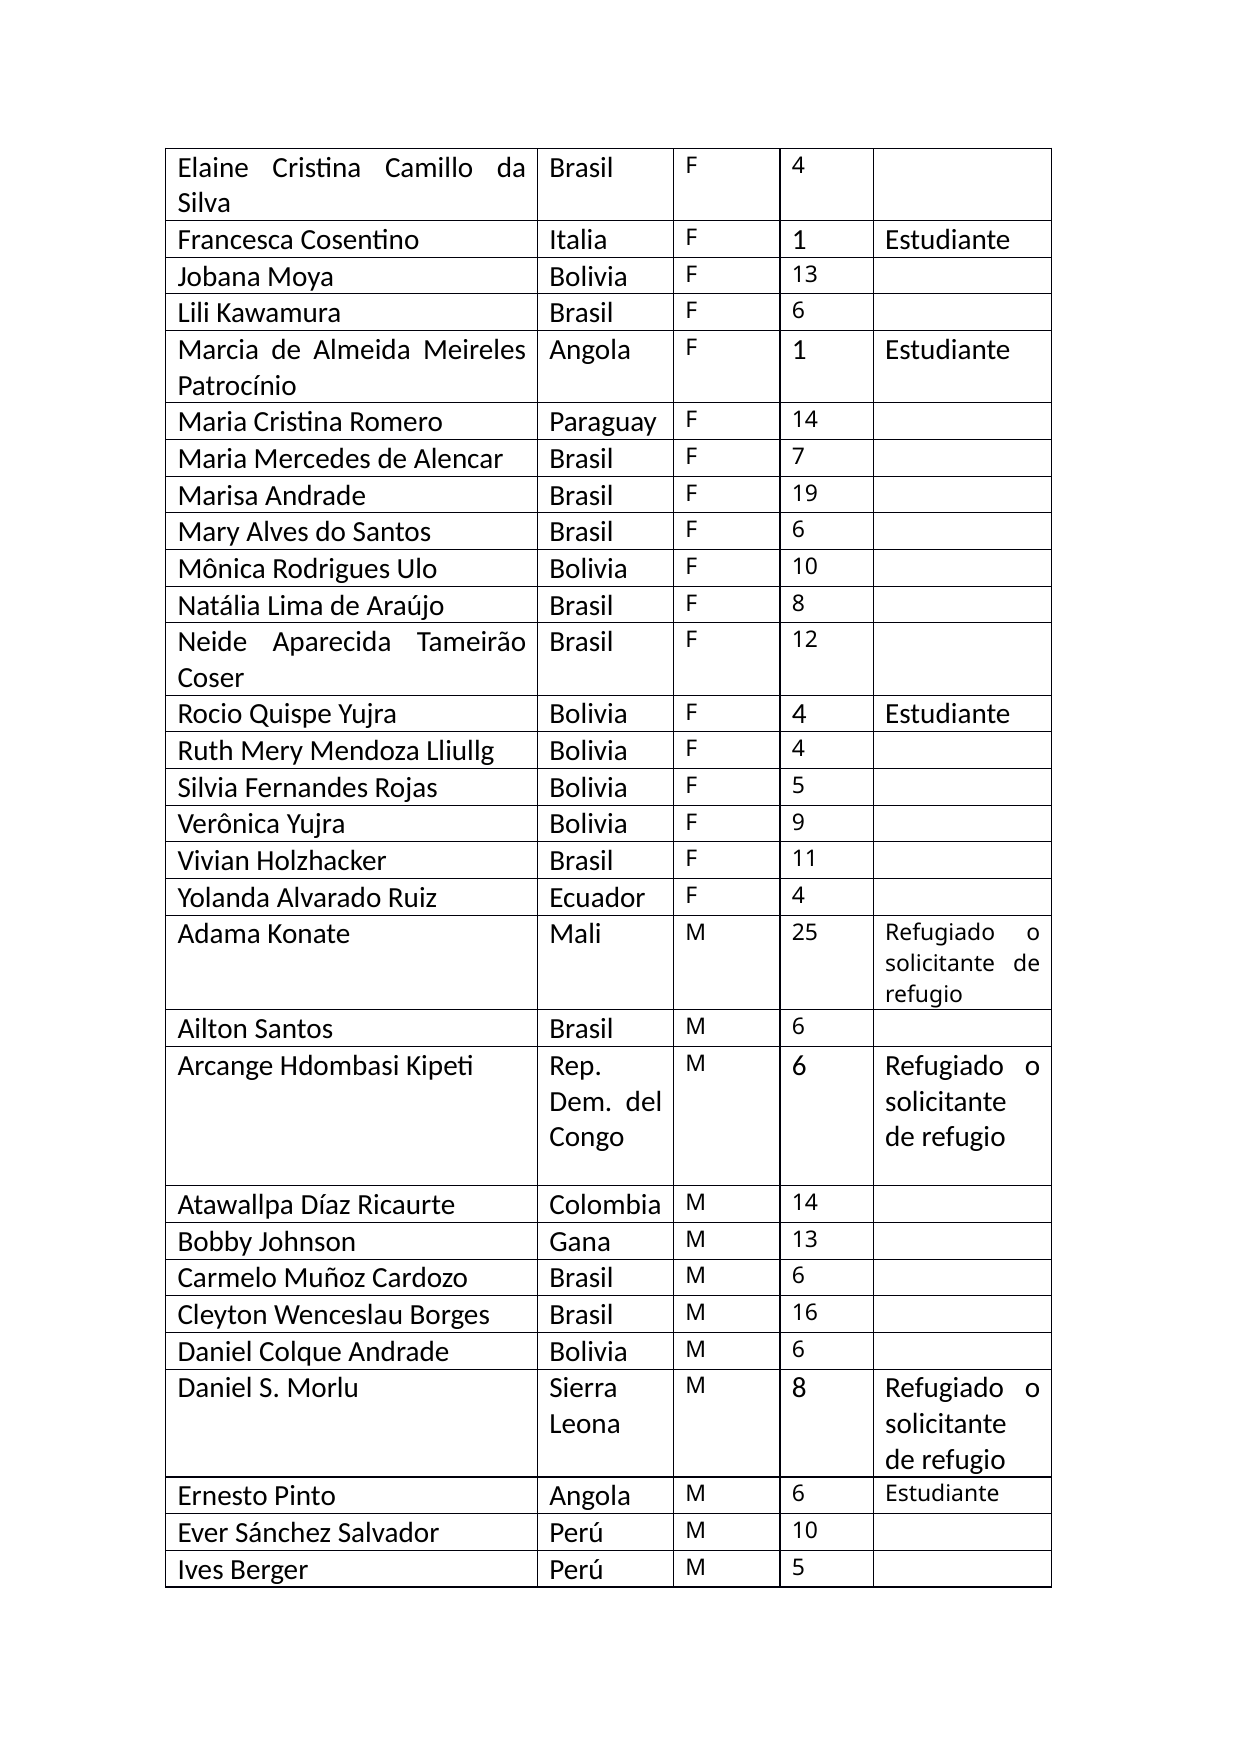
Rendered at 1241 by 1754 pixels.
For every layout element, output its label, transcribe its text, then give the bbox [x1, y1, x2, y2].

table_cell Brasil [538, 587, 673, 622]
table_cell Sierra Leona [538, 1370, 673, 1476]
table_cell Francesca Cosentino [166, 221, 537, 257]
table_cell Ever Sánchez Salvador [166, 1514, 537, 1550]
table_cell Brasil [538, 477, 673, 512]
table_cell Silvia Fernandes Rojas [166, 769, 537, 804]
table_cell M [674, 1223, 779, 1258]
table_cell Arcange Hdombasi Kipeti [166, 1047, 537, 1185]
table_cell M [674, 1478, 779, 1513]
table_cell 12 [781, 623, 873, 694]
table_cell F [674, 477, 779, 512]
table_cell Bolivia [538, 550, 673, 586]
table_cell M [674, 1260, 779, 1295]
table_cell Adama Konate [166, 916, 537, 1009]
table_cell 6 [781, 294, 873, 330]
table_cell F [674, 732, 779, 768]
table_cell F [674, 879, 779, 914]
table_cell 5 [781, 1551, 873, 1586]
table_cell [874, 477, 1051, 512]
table_cell Marisa Andrade [166, 477, 537, 512]
table_cell Brasil [538, 1296, 673, 1332]
table_cell Brasil [538, 294, 673, 330]
table_cell F [674, 769, 779, 804]
table_cell Mali [538, 916, 673, 1009]
table_cell F [674, 258, 779, 293]
table_cell 8 [781, 1370, 873, 1476]
table_cell [874, 623, 1051, 694]
table_cell 9 [781, 806, 873, 841]
table_cell Bolivia [538, 806, 673, 841]
table_cell [874, 403, 1051, 439]
table_cell F [674, 294, 779, 330]
table_cell [874, 1333, 1051, 1368]
table_cell 8 [781, 587, 873, 622]
table_cell 13 [781, 1223, 873, 1258]
table_cell 13 [781, 258, 873, 293]
table_cell F [674, 696, 779, 731]
table_cell Mônica Rodrigues Ulo [166, 550, 537, 586]
table_cell Carmelo Muñoz Cardozo [166, 1260, 537, 1295]
table_cell Mary Alves do Santos [166, 513, 537, 549]
table_cell 7 [781, 440, 873, 476]
table_cell M [674, 1370, 779, 1476]
table_cell Brasil [538, 440, 673, 476]
table_cell [874, 1260, 1051, 1295]
table_cell Atawallpa Díaz Ricaurte [166, 1186, 537, 1222]
table_cell Brasil [538, 149, 673, 220]
table_cell Rocio Quispe Yujra [166, 696, 537, 731]
table_cell Bobby Johnson [166, 1223, 537, 1258]
table_cell Maria Mercedes de Alencar [166, 440, 537, 476]
table_cell F [674, 806, 779, 841]
table_cell 19 [781, 477, 873, 512]
table_cell Brasil [538, 513, 673, 549]
table_cell 5 [781, 769, 873, 804]
table_cell 10 [781, 550, 873, 586]
table_cell [874, 513, 1051, 549]
table_cell M [674, 1047, 779, 1185]
table_cell Rep. Dem. del Congo [538, 1047, 673, 1185]
table_cell Daniel Colque Andrade [166, 1333, 537, 1368]
table_cell F [674, 403, 779, 439]
table_cell [874, 1186, 1051, 1222]
table_cell Yolanda Alvarado Ruiz [166, 879, 537, 914]
table_cell Italia [538, 221, 673, 257]
table_cell Perú [538, 1551, 673, 1586]
table_cell Perú [538, 1514, 673, 1550]
table_cell Refugiado o solicitante de refugio [874, 1370, 1051, 1476]
table_cell [874, 842, 1051, 878]
table_cell Jobana Moya [166, 258, 537, 293]
table_cell 16 [781, 1296, 873, 1332]
table_cell F [674, 623, 779, 694]
table_cell M [674, 1333, 779, 1368]
table_cell 1 [781, 221, 873, 257]
table_cell Angola [538, 331, 673, 402]
table_cell [874, 440, 1051, 476]
table_cell Natália Lima de Araújo [166, 587, 537, 622]
table_cell 1 [781, 331, 873, 402]
table_cell M [674, 1296, 779, 1332]
table_cell Cleyton Wenceslau Borges [166, 1296, 537, 1332]
table_cell Elaine Cristina Camillo da Silva [166, 149, 537, 220]
table_cell Angola [538, 1478, 673, 1513]
table_cell F [674, 513, 779, 549]
table_cell Brasil [538, 842, 673, 878]
table_cell Bolivia [538, 1333, 673, 1368]
table_cell Brasil [538, 623, 673, 694]
table_cell 4 [781, 879, 873, 914]
table_cell 6 [781, 1010, 873, 1046]
table_cell [874, 806, 1051, 841]
table_cell 11 [781, 842, 873, 878]
table_cell M [674, 916, 779, 1009]
table_cell F [674, 550, 779, 586]
table_cell 14 [781, 403, 873, 439]
table_cell Neide Aparecida Tameirão Coser [166, 623, 537, 694]
table_cell [874, 550, 1051, 586]
table_cell 10 [781, 1514, 873, 1550]
table_cell Bolivia [538, 732, 673, 768]
table_cell 6 [781, 1333, 873, 1368]
table_cell Bolivia [538, 769, 673, 804]
table_cell Ives Berger [166, 1551, 537, 1586]
table_cell Estudiante [874, 696, 1051, 731]
table_cell [874, 1551, 1051, 1586]
table_cell M [674, 1551, 779, 1586]
table_cell Refugiado o solicitante de refugio [874, 1047, 1051, 1185]
table_cell [874, 1010, 1051, 1046]
table_cell Lili Kawamura [166, 294, 537, 330]
table_cell Marcia de Almeida Meireles Patrocínio [166, 331, 537, 402]
table_cell 14 [781, 1186, 873, 1222]
table_cell [874, 258, 1051, 293]
table_cell Estudiante [874, 331, 1051, 402]
table_cell 6 [781, 1478, 873, 1513]
table_cell Ruth Mery Mendoza Lliullg [166, 732, 537, 768]
table_cell F [674, 221, 779, 257]
table_cell Maria Cristina Romero [166, 403, 537, 439]
table_cell Colombia [538, 1186, 673, 1222]
table_cell Brasil [538, 1260, 673, 1295]
table_cell Ecuador [538, 879, 673, 914]
table_cell 25 [781, 916, 873, 1009]
table_cell [874, 879, 1051, 914]
table_cell [874, 1223, 1051, 1258]
table_cell F [674, 331, 779, 402]
table_cell M [674, 1010, 779, 1046]
table_cell Daniel S. Morlu [166, 1370, 537, 1476]
table_cell F [674, 842, 779, 878]
table_cell F [674, 440, 779, 476]
table_cell [874, 149, 1051, 220]
table_cell 6 [781, 1047, 873, 1185]
table_cell Estudiante [874, 1478, 1051, 1513]
table_cell Verônica Yujra [166, 806, 537, 841]
table_cell [874, 587, 1051, 622]
table_cell F [674, 149, 779, 220]
table_cell Ailton Santos [166, 1010, 537, 1046]
table_cell Gana [538, 1223, 673, 1258]
table_cell [874, 1296, 1051, 1332]
table_cell 4 [781, 149, 873, 220]
table_cell Vivian Holzhacker [166, 842, 537, 878]
table_cell M [674, 1514, 779, 1550]
table_cell Brasil [538, 1010, 673, 1046]
table_cell Refugiado o solicitante de refugio [874, 916, 1051, 1009]
table_cell M [674, 1186, 779, 1222]
table_cell Bolivia [538, 696, 673, 731]
table_cell [874, 294, 1051, 330]
table_cell [874, 769, 1051, 804]
table_cell 4 [781, 732, 873, 768]
table_cell [874, 1514, 1051, 1550]
table_cell Bolivia [538, 258, 673, 293]
table_cell Ernesto Pinto [166, 1478, 537, 1513]
table_cell 6 [781, 1260, 873, 1295]
table_cell F [674, 587, 779, 622]
table_cell [874, 732, 1051, 768]
table_cell 4 [781, 696, 873, 731]
table_cell Paraguay [538, 403, 673, 439]
table_cell 6 [781, 513, 873, 549]
table_cell Estudiante [874, 221, 1051, 257]
